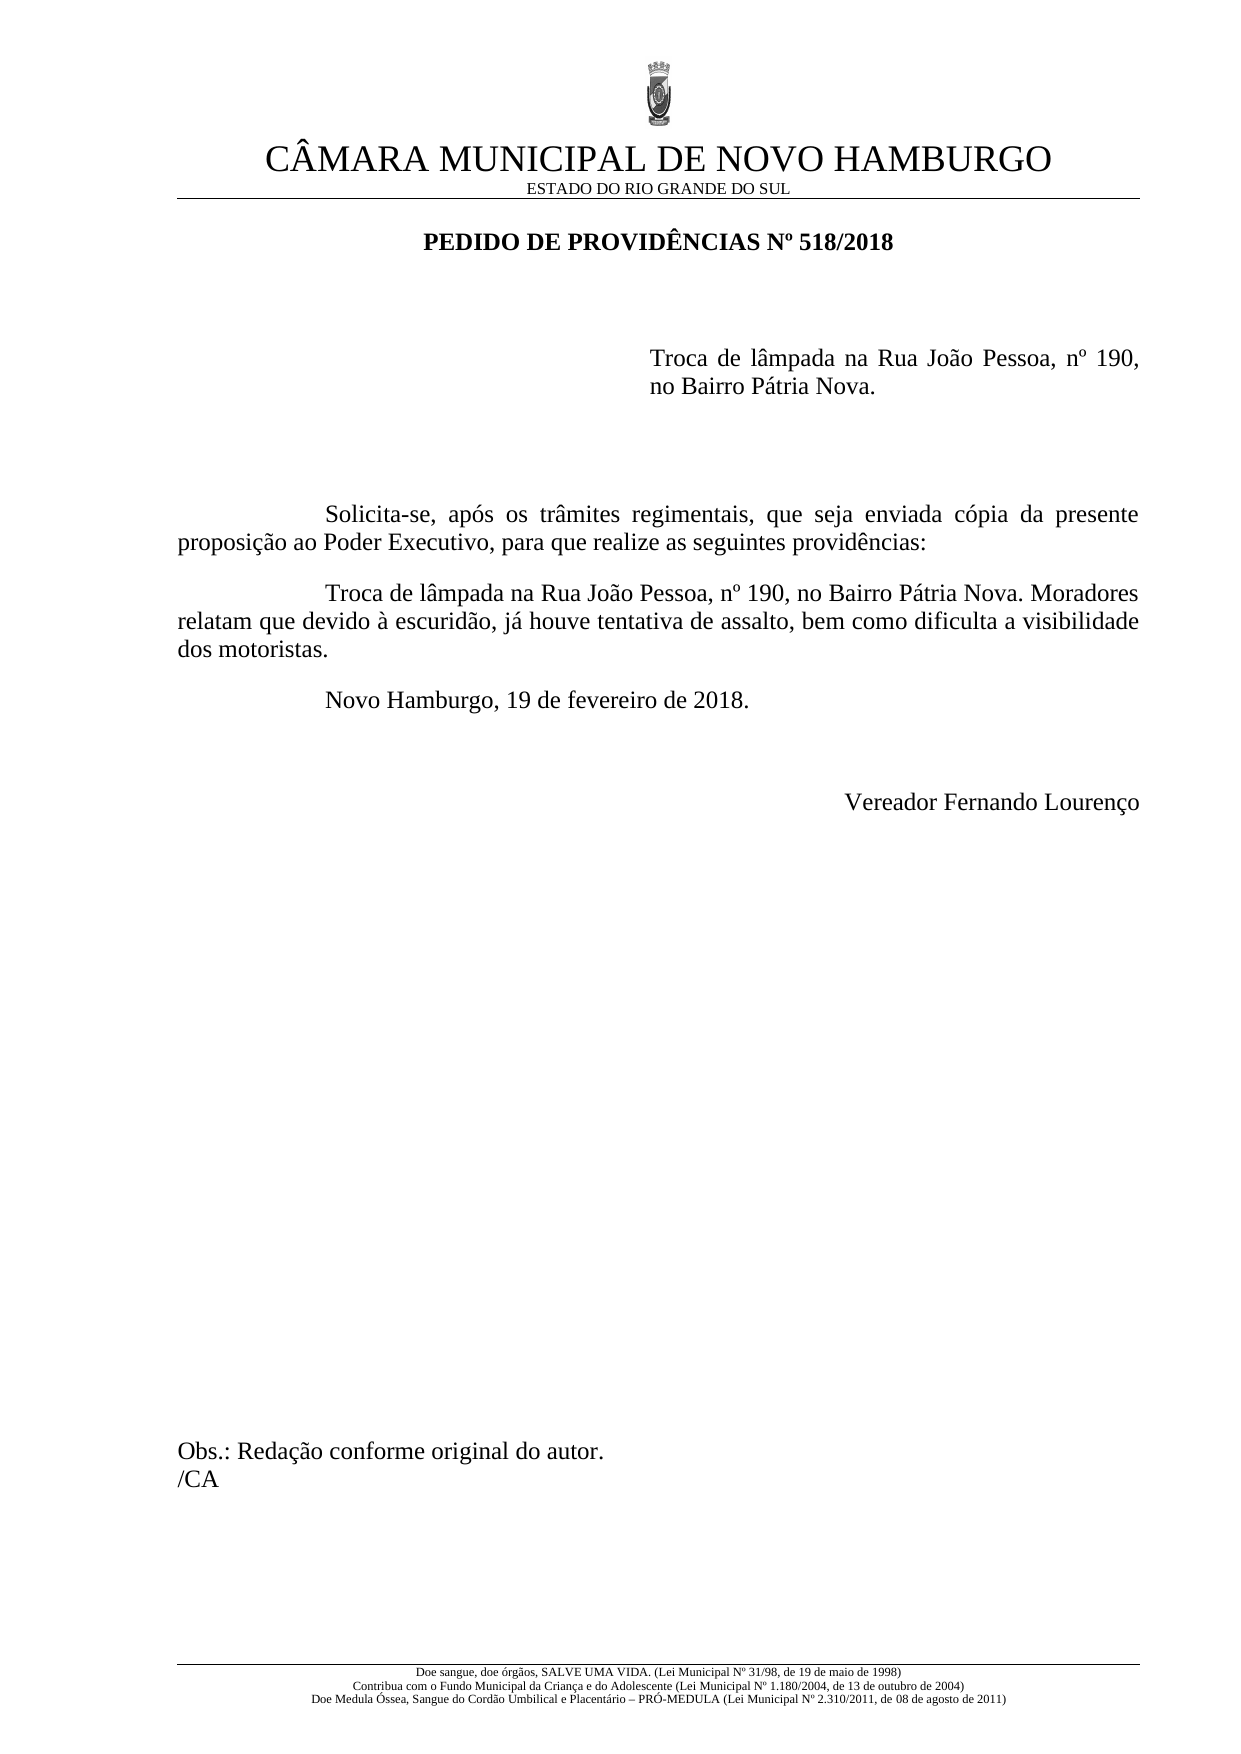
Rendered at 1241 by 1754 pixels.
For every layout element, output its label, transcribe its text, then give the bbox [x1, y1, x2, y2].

text Troca de lâmpada na Rua João Pessoa, nº 190, no Bairro Pátria Nova. [649, 344, 1140, 400]
text Solicita-se, após os trâmites regimentais, que seja enviada cópia da presente proposição ao Poder Executivo, para que realize as seguintes providências: [177, 500, 1140, 556]
text Vereador Fernando Lourenço [177, 788, 1140, 816]
text Obs.: Redação conforme original do autor. [177, 1437, 1140, 1465]
text Novo Hamburgo, 19 de fevereiro de 2018. [177, 686, 1140, 714]
text /CA [177, 1465, 1140, 1493]
text Troca de lâmpada na Rua João Pessoa, nº 190, no Bairro Pátria Nova. Moradores relatam que devido à escuridão, já houve tentativa de assalto, bem como dificulta a visibilidade dos motoristas. [177, 579, 1140, 662]
text PEDIDO DE PROVIDÊNCIAS Nº 518/2018 [177, 228, 1140, 256]
